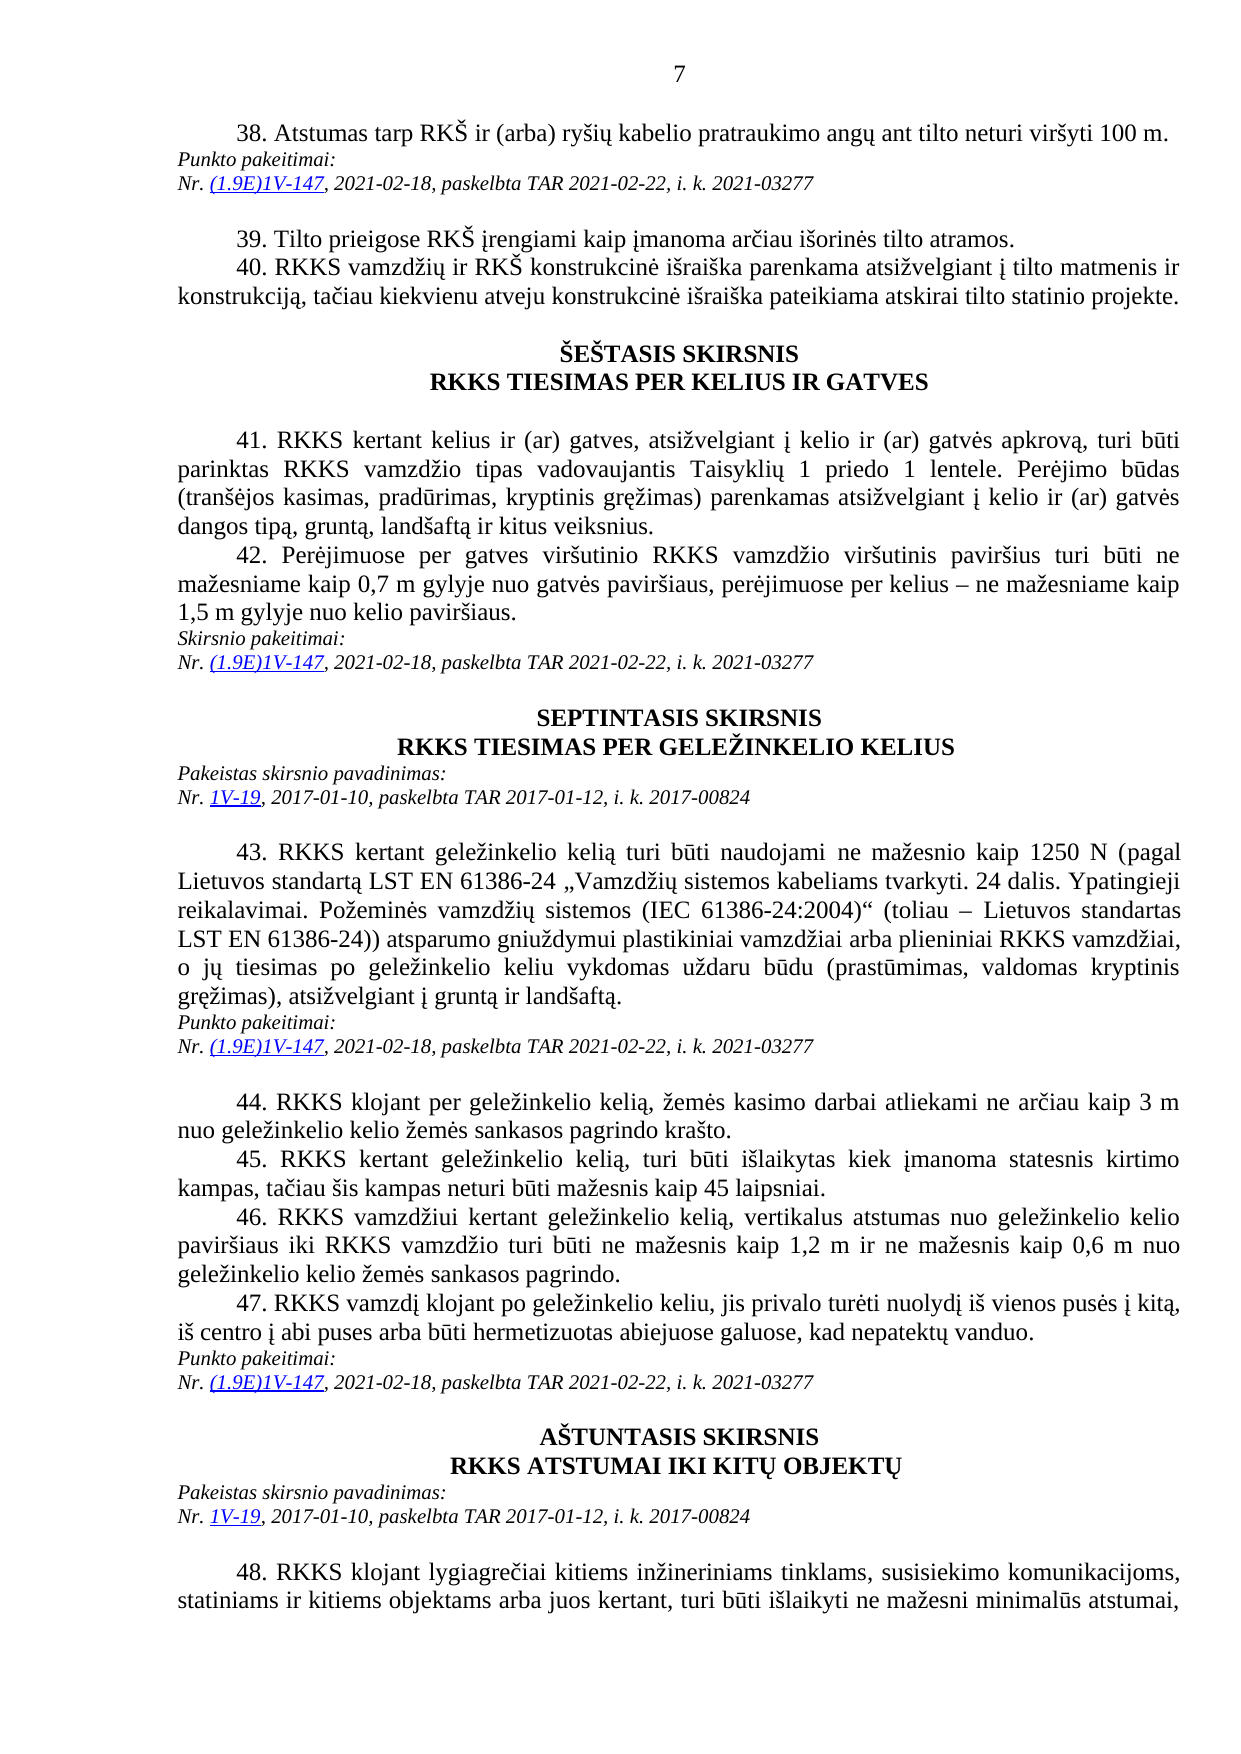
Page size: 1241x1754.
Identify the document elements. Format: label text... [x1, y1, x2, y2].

text Nr. 1V-19, 2017-01-10, paskelbta TAR 2017-01-12, i. k. 2017-00824 [177, 1504, 1181, 1528]
text 43. RKKS kertant geležinkelio kelią turi būti naudojami ne mažesnio kaip 1250 N (pagal Lietuvos standartą LST EN 61386-24 „Vamzdžių sistemos kabeliams tvarkyti. 24 dalis. Ypatingieji reikalavimai. Požeminės vamzdžių sistemos (IEC 61386-24:2004)“ (toliau – Lietuvos standartas LST EN 61386-24)) atsparumo gniuždymui plastikiniai vamzdžiai arba plieniniai RKKS vamzdžiai, o jų tiesimas po geležinkelio keliu vykdomas uždaru būdu (prastūmimas, valdomas kryptinis gręžimas), atsižvelgiant į gruntą ir landšaftą. [177, 837, 1181, 1010]
text SEPTINTASIS SKIRSNIS RKKS TIESIMAS PER GELEŽINKELIO KELIUS [177, 703, 1181, 761]
text 42. Perėjimuose per gatves viršutinio RKKS vamzdžio viršutinis paviršius turi būti ne mažesniame kaip 0,7 m gylyje nuo gatvės paviršiaus, perėjimuose per kelius – ne mažesniame kaip 1,5 m gylyje nuo kelio paviršiaus. [177, 540, 1181, 626]
text Nr. 1V-19, 2017-01-10, paskelbta TAR 2017-01-12, i. k. 2017-00824 [177, 785, 1181, 809]
text 46. RKKS vamzdžiui kertant geležinkelio kelią, vertikalus atstumas nuo geležinkelio kelio paviršiaus iki RKKS vamzdžio turi būti ne mažesnis kaip 1,2 m ir ne mažesnis kaip 0,6 m nuo geležinkelio kelio žemės sankasos pagrindo. [177, 1202, 1181, 1288]
text Skirsnio pakeitimai: [177, 626, 1181, 650]
text Punkto pakeitimai: [177, 1010, 1181, 1034]
text Pakeistas skirsnio pavadinimas: [177, 1480, 1181, 1504]
text Nr. (1.9E)1V-147, 2021-02-18, paskelbta TAR 2021-02-22, i. k. 2021-03277 [177, 1370, 1181, 1394]
text Punkto pakeitimai: [177, 147, 1181, 171]
text 44. RKKS klojant per geležinkelio kelią, žemės kasimo darbai atliekami ne arčiau kaip 3 m nuo geležinkelio kelio žemės sankasos pagrindo krašto. [177, 1087, 1181, 1144]
text 39. Tilto prieigose RKŠ įrengiami kaip įmanoma arčiau išorinės tilto atramos. [177, 224, 1181, 252]
text Punkto pakeitimai: [177, 1346, 1181, 1370]
text Nr. (1.9E)1V-147, 2021-02-18, paskelbta TAR 2021-02-22, i. k. 2021-03277 [177, 171, 1181, 195]
text Pakeistas skirsnio pavadinimas: [177, 761, 1181, 785]
text 48. RKKS klojant lygiagrečiai kitiems inžineriniams tinklams, susisiekimo komunikacijoms, statiniams ir kitiems objektams arba juos kertant, turi būti išlaikyti ne mažesni minimalūs atstumai, [177, 1557, 1181, 1614]
text RKKS TIESIMAS PER KELIUS IR GATVES [177, 367, 1181, 396]
text ŠEŠTASIS SKIRSNIS [177, 339, 1181, 367]
text 40. RKKS vamzdžių ir RKŠ konstrukcinė išraiška parenkama atsižvelgiant į tilto matmenis ir konstrukciją, tačiau kiekvienu atveju konstrukcinė išraiška pateikiama atskirai tilto statinio projekte. [177, 252, 1181, 310]
text 45. RKKS kertant geležinkelio kelią, turi būti išlaikytas kiek įmanoma statesnis kirtimo kampas, tačiau šis kampas neturi būti mažesnis kaip 45 laipsniai. [177, 1144, 1181, 1202]
text AŠTUNTASIS SKIRSNIS RKKS ATSTUMAI IKI KITŲ OBJEKTŲ [177, 1422, 1181, 1480]
text Nr. (1.9E)1V-147, 2021-02-18, paskelbta TAR 2021-02-22, i. k. 2021-03277 [177, 1034, 1181, 1058]
text 38. Atstumas tarp RKŠ ir (arba) ryšių kabelio pratraukimo angų ant tilto neturi viršyti 100 m. [177, 118, 1181, 147]
text 41. RKKS kertant kelius ir (ar) gatves, atsižvelgiant į kelio ir (ar) gatvės apkrovą, turi būti parinktas RKKS vamzdžio tipas vadovaujantis Taisyklių 1 priedo 1 lentele. Perėjimo būdas (tranšėjos kasimas, pradūrimas, kryptinis gręžimas) parenkamas atsižvelgiant į kelio ir (ar) gatvės dangos tipą, gruntą, landšaftą ir kitus veiksnius. [177, 425, 1181, 540]
text 47. RKKS vamzdį klojant po geležinkelio keliu, jis privalo turėti nuolydį iš vienos pusės į kitą, iš centro į abi puses arba būti hermetizuotas abiejuose galuose, kad nepatektų vanduo. [177, 1288, 1181, 1346]
text Nr. (1.9E)1V-147, 2021-02-18, paskelbta TAR 2021-02-22, i. k. 2021-03277 [177, 650, 1181, 674]
